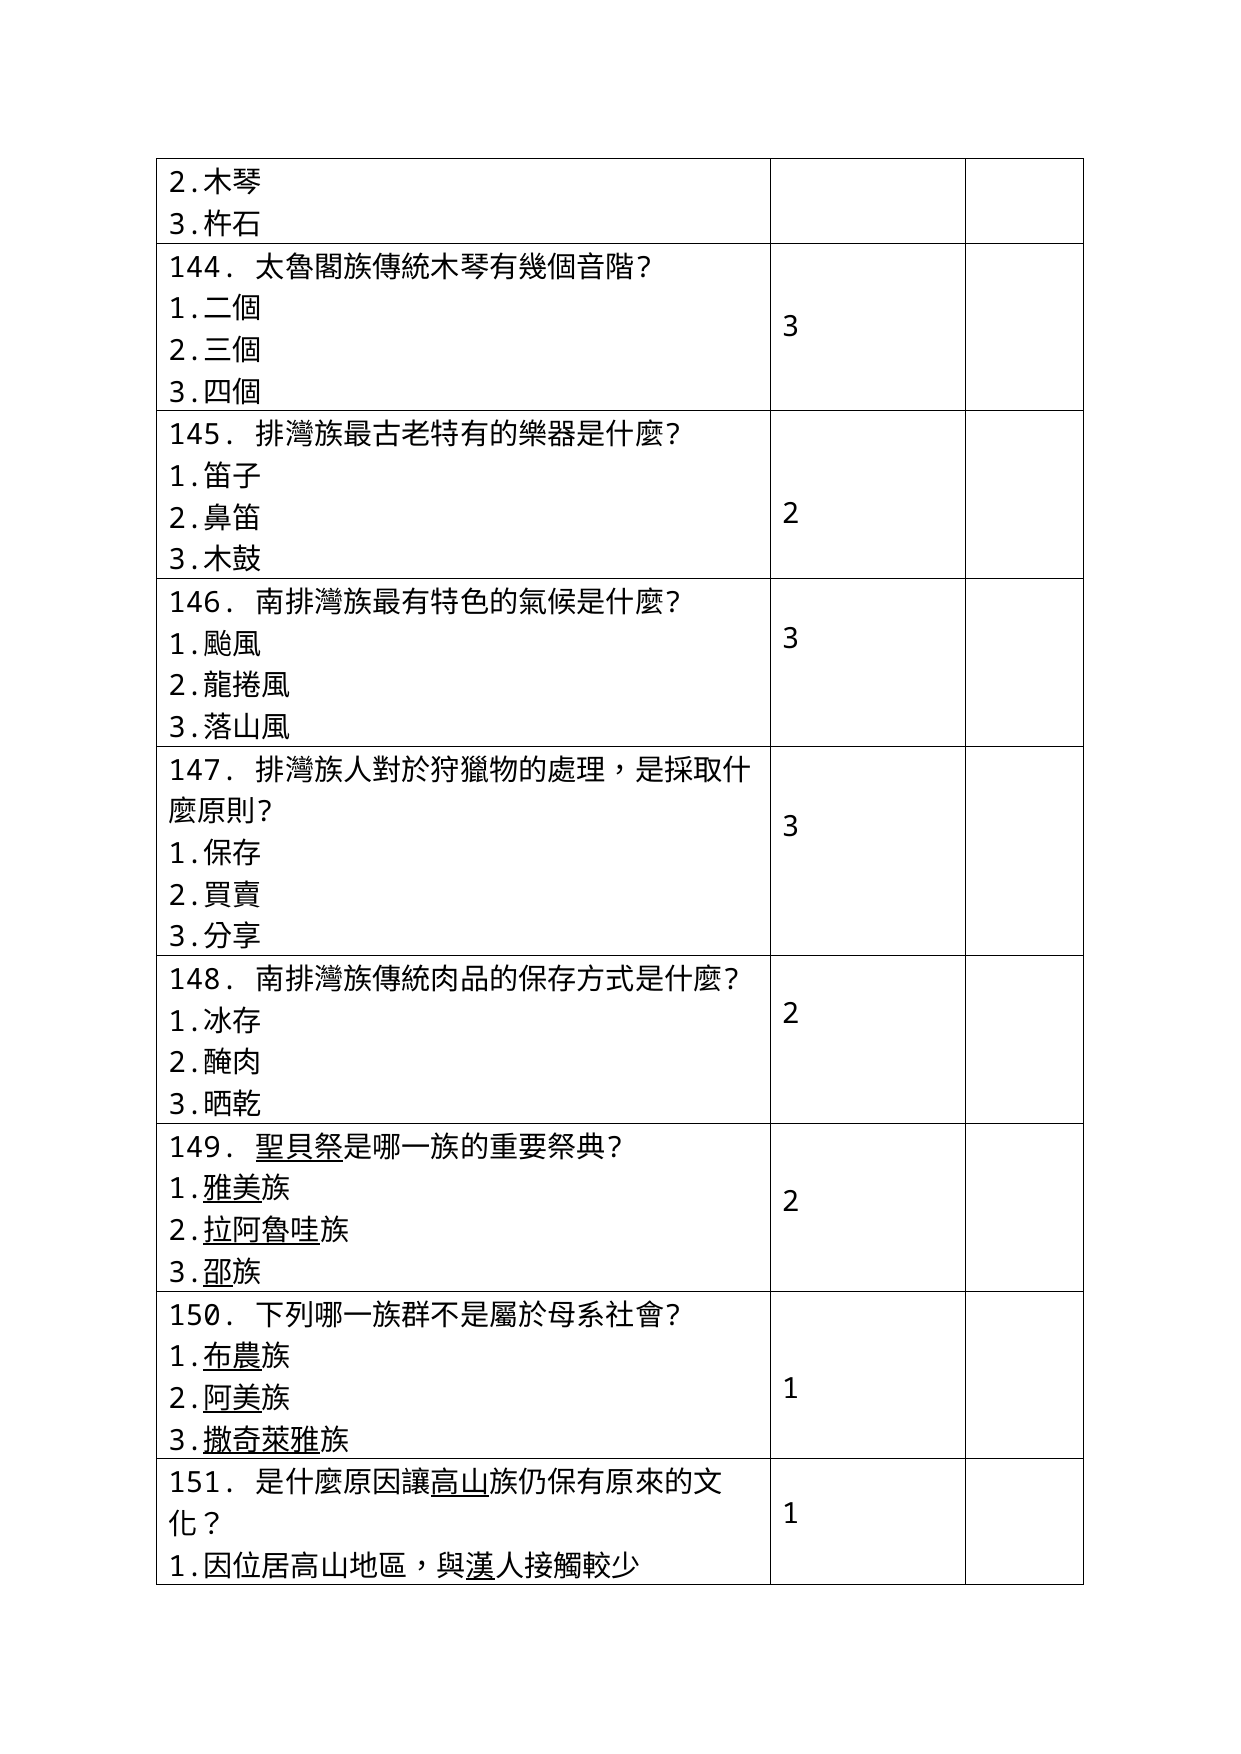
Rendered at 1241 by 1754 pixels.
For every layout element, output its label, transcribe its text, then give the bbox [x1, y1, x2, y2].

table_cell 3 [771, 244, 965, 410]
table_cell 2 [771, 411, 965, 578]
table_cell 1 [771, 1292, 965, 1458]
table_cell 2.木琴 3.杵石 [157, 159, 770, 243]
table_cell 145. 排灣族最古老特有的樂器是什麼? 1.笛子 2.鼻笛 3.木鼓 [157, 411, 770, 578]
table_cell 146. 南排灣族最有特色的氣候是什麼? 1.颱風 2.龍捲風 3.落山風 [157, 579, 770, 746]
table_cell 3 [771, 579, 965, 746]
table_cell [771, 159, 965, 243]
table_cell 148. 南排灣族傳統肉品的保存方式是什麼? 1.冰存 2.醃肉 3.晒乾 [157, 956, 770, 1123]
table_cell 147. 排灣族人對於狩獵物的處理，是採取什麼原則? 1.保存 2.買賣 3.分享 [157, 747, 770, 955]
table_cell [966, 1124, 1083, 1291]
table_cell 1 [771, 1459, 965, 1584]
table_cell [966, 1292, 1083, 1458]
table_cell [966, 244, 1083, 410]
table_cell [966, 747, 1083, 955]
table_cell [966, 579, 1083, 746]
table_cell 2 [771, 1124, 965, 1291]
table_cell 151. 是什麼原因讓高山族仍保有原來的文化？ 1.因位居高山地區，與漢人接觸較少 [157, 1459, 770, 1584]
table_cell 150. 下列哪一族群不是屬於母系社會? 1.布農族 2.阿美族 3.撒奇萊雅族 [157, 1292, 770, 1458]
table_cell 144. 太魯閣族傳統木琴有幾個音階? 1.二個 2.三個 3.四個 [157, 244, 770, 410]
table_cell [966, 411, 1083, 578]
table_cell [966, 1459, 1083, 1584]
table_cell 3 [771, 747, 965, 955]
table_cell [966, 956, 1083, 1123]
table_cell 149. 聖貝祭是哪一族的重要祭典? 1.雅美族 2.拉阿魯哇族 3.邵族 [157, 1124, 770, 1291]
table_cell [966, 159, 1083, 243]
table_cell 2 [771, 956, 965, 1123]
